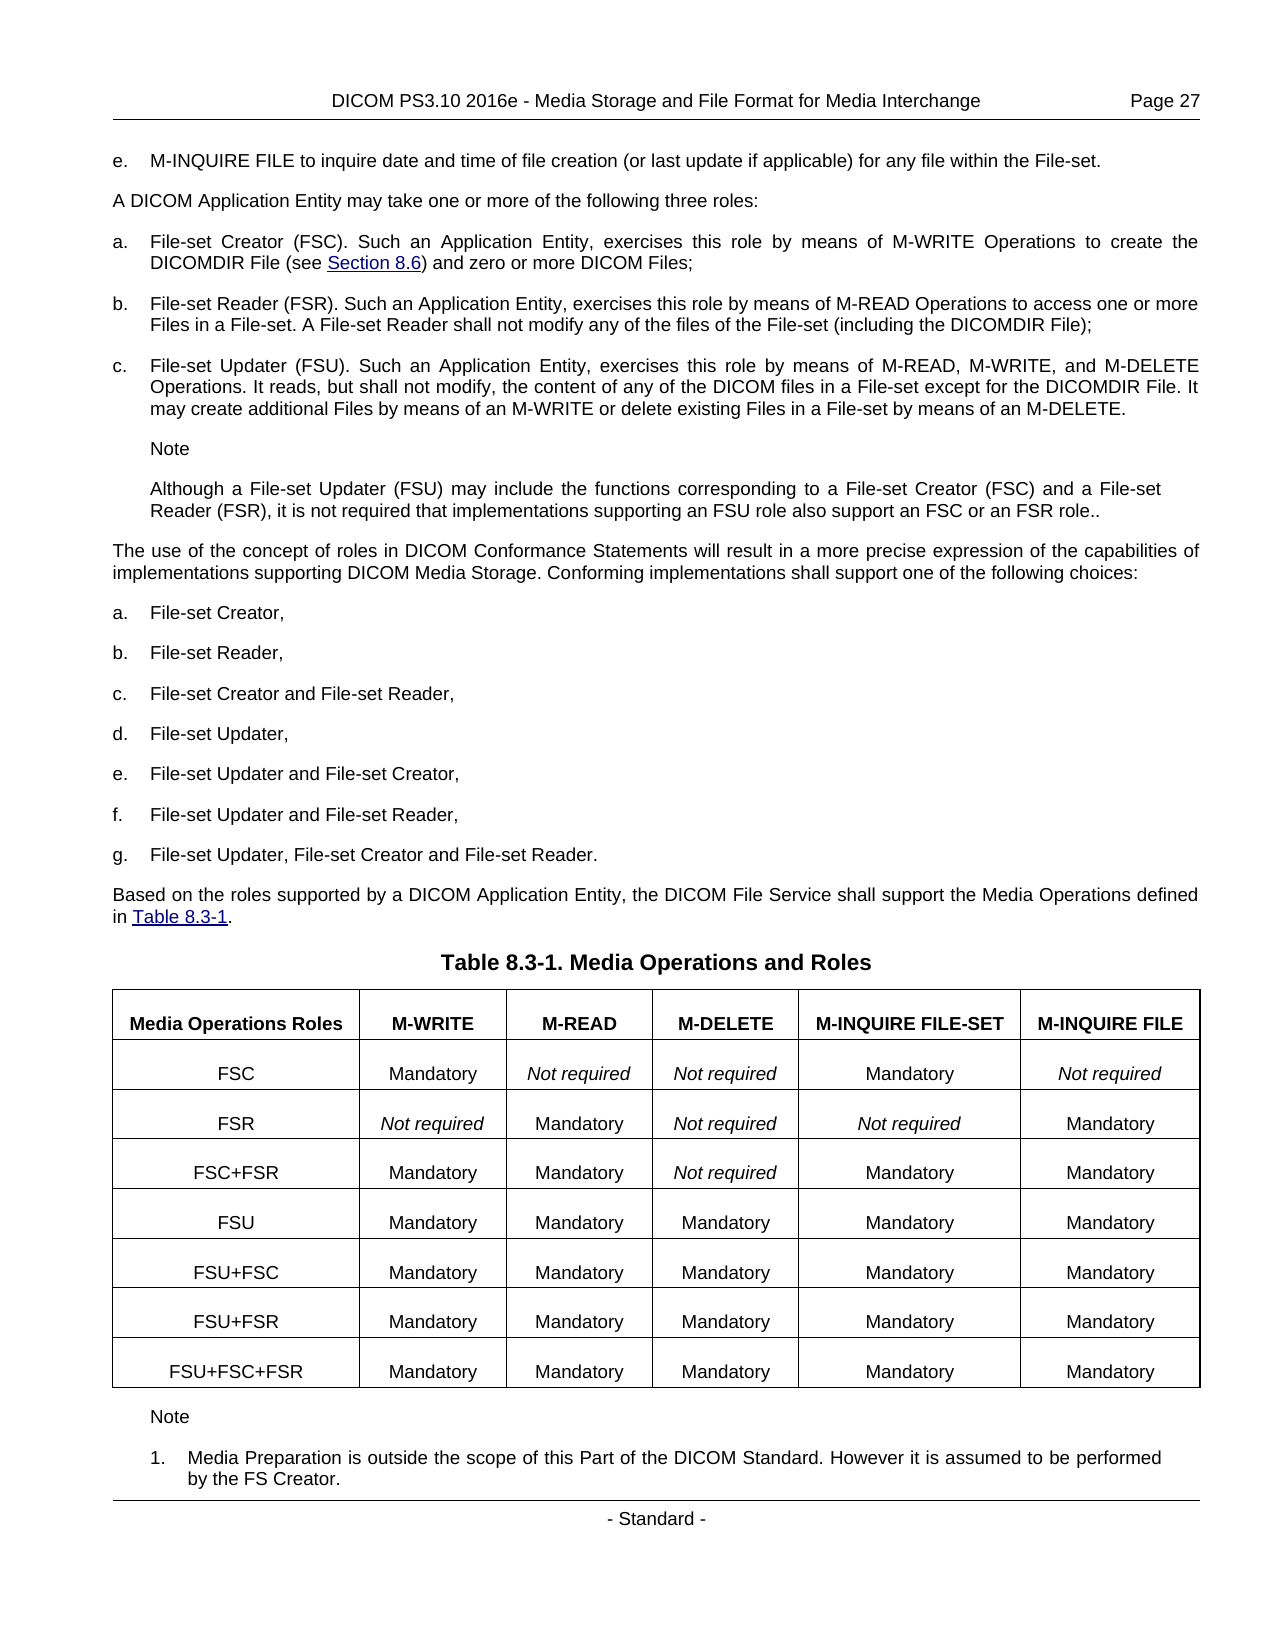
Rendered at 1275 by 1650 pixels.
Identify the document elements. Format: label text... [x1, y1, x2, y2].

table_header M-READ [507, 990, 652, 1039]
table_cell Mandatory [507, 1239, 652, 1287]
table_cell FSU+FSR [113, 1288, 359, 1337]
table_cell Mandatory [799, 1338, 1020, 1387]
table_cell Mandatory [799, 1239, 1020, 1287]
list File-set Creator (FSC). Such an Application Entity, exercises this role by means of M-WRITE Operations to create the DICOMDIR File (see Section 8.6) and zero or more DICOM Files; [112, 231, 1200, 274]
table_cell FSU+FSC+FSR [113, 1338, 359, 1387]
table_cell Mandatory [1021, 1239, 1199, 1287]
table_cell FSC+FSR [113, 1139, 359, 1188]
list File-set Updater, [112, 723, 1200, 744]
table_cell Mandatory [653, 1239, 798, 1287]
table_cell Not required [360, 1090, 506, 1138]
table_cell Not required [507, 1040, 652, 1088]
list File-set Reader (FSR). Such an Application Entity, exercises this role by means of M-READ Operations to access one or more Files in a File-set. A File-set Reader shall not modify any of the files of the File-set (including the DICOMDIR File); [112, 292, 1200, 336]
table_cell Mandatory [360, 1239, 506, 1287]
table_cell Mandatory [799, 1189, 1020, 1237]
text Based on the roles supported by a DICOM Application Entity, the DICOM File Service shall support the Media Operations defined in Table 8.3-1. [112, 884, 1200, 927]
table_cell Mandatory [1021, 1139, 1199, 1188]
table_header M-WRITE [360, 990, 506, 1039]
table_header M-DELETE [653, 990, 798, 1039]
list File-set Updater and File-set Creator, [112, 763, 1200, 785]
table_cell Mandatory [1021, 1189, 1199, 1237]
table_cell FSR [113, 1090, 359, 1138]
text The use of the concept of roles in DICOM Conformance Statements will result in a more precise expression of the capabilities of implementations supporting DICOM Media Storage. Conforming implementations shall support one of the following choices: [112, 540, 1200, 583]
table_cell FSC [113, 1040, 359, 1088]
list File-set Updater, File-set Creator and File-set Reader. [112, 844, 1200, 865]
table_cell Mandatory [799, 1288, 1020, 1337]
table_cell Mandatory [1021, 1288, 1199, 1337]
table_cell Mandatory [507, 1139, 652, 1188]
table_cell Mandatory [360, 1189, 506, 1237]
table_cell Not required [1021, 1040, 1199, 1088]
table_cell Not required [799, 1090, 1020, 1138]
table_header M-INQUIRE FILE-SET [799, 990, 1020, 1039]
list File-set Creator and File-set Reader, [112, 682, 1200, 704]
text Although a File-set Updater (FSU) may include the functions corresponding to a File-set Creator (FSC) and a File-set Reader (FSR), it is not required that implementations supporting an FSU role also support an FSC or an FSR role.. [150, 478, 1162, 521]
table_cell Mandatory [360, 1040, 506, 1088]
text Table 8.3-1. Media Operations and Roles [112, 950, 1200, 976]
table_cell Mandatory [360, 1288, 506, 1337]
table_cell Mandatory [799, 1139, 1020, 1188]
table_cell Mandatory [507, 1338, 652, 1387]
table_header M-INQUIRE FILE [1021, 990, 1199, 1039]
table_cell Mandatory [799, 1040, 1020, 1088]
text A DICOM Application Entity may take one or more of the following three roles: [112, 190, 1200, 212]
table_cell Mandatory [653, 1189, 798, 1237]
table_cell Not required [653, 1040, 798, 1088]
text Note [150, 438, 1162, 459]
table_cell Not required [653, 1139, 798, 1188]
list M-INQUIRE FILE to inquire date and time of file creation (or last update if applicable) for any file within the File-set. [112, 150, 1200, 172]
table_cell Not required [653, 1090, 798, 1138]
table_cell Mandatory [653, 1338, 798, 1387]
list File-set Reader, [112, 642, 1200, 664]
list File-set Creator, [112, 602, 1200, 623]
table_header Media Operations Roles [113, 990, 359, 1039]
table_cell Mandatory [507, 1288, 652, 1337]
list Media Preparation is outside the scope of this Part of the DICOM Standard. However it is assumed to be performed by the FS Creator. [150, 1447, 1162, 1490]
table_cell Mandatory [1021, 1338, 1199, 1387]
table_cell FSU+FSC [113, 1239, 359, 1287]
table_cell Mandatory [360, 1139, 506, 1188]
table_cell Mandatory [653, 1288, 798, 1337]
table_cell Mandatory [1021, 1090, 1199, 1138]
table_cell Mandatory [507, 1090, 652, 1138]
table_cell FSU [113, 1189, 359, 1237]
text Note [150, 1406, 1162, 1428]
table_cell Mandatory [360, 1338, 506, 1387]
table_cell Mandatory [507, 1189, 652, 1237]
list File-set Updater (FSU). Such an Application Entity, exercises this role by means of M-READ, M-WRITE, and M-DELETE Operations. It reads, but shall not modify, the content of any of the DICOM files in a File-set except for the DICOMDIR File. It may create additional Files by means of an M-WRITE or delete existing Files in a File-set by means of an M-DELETE. [112, 354, 1200, 419]
list File-set Updater and File-set Reader, [112, 803, 1200, 825]
